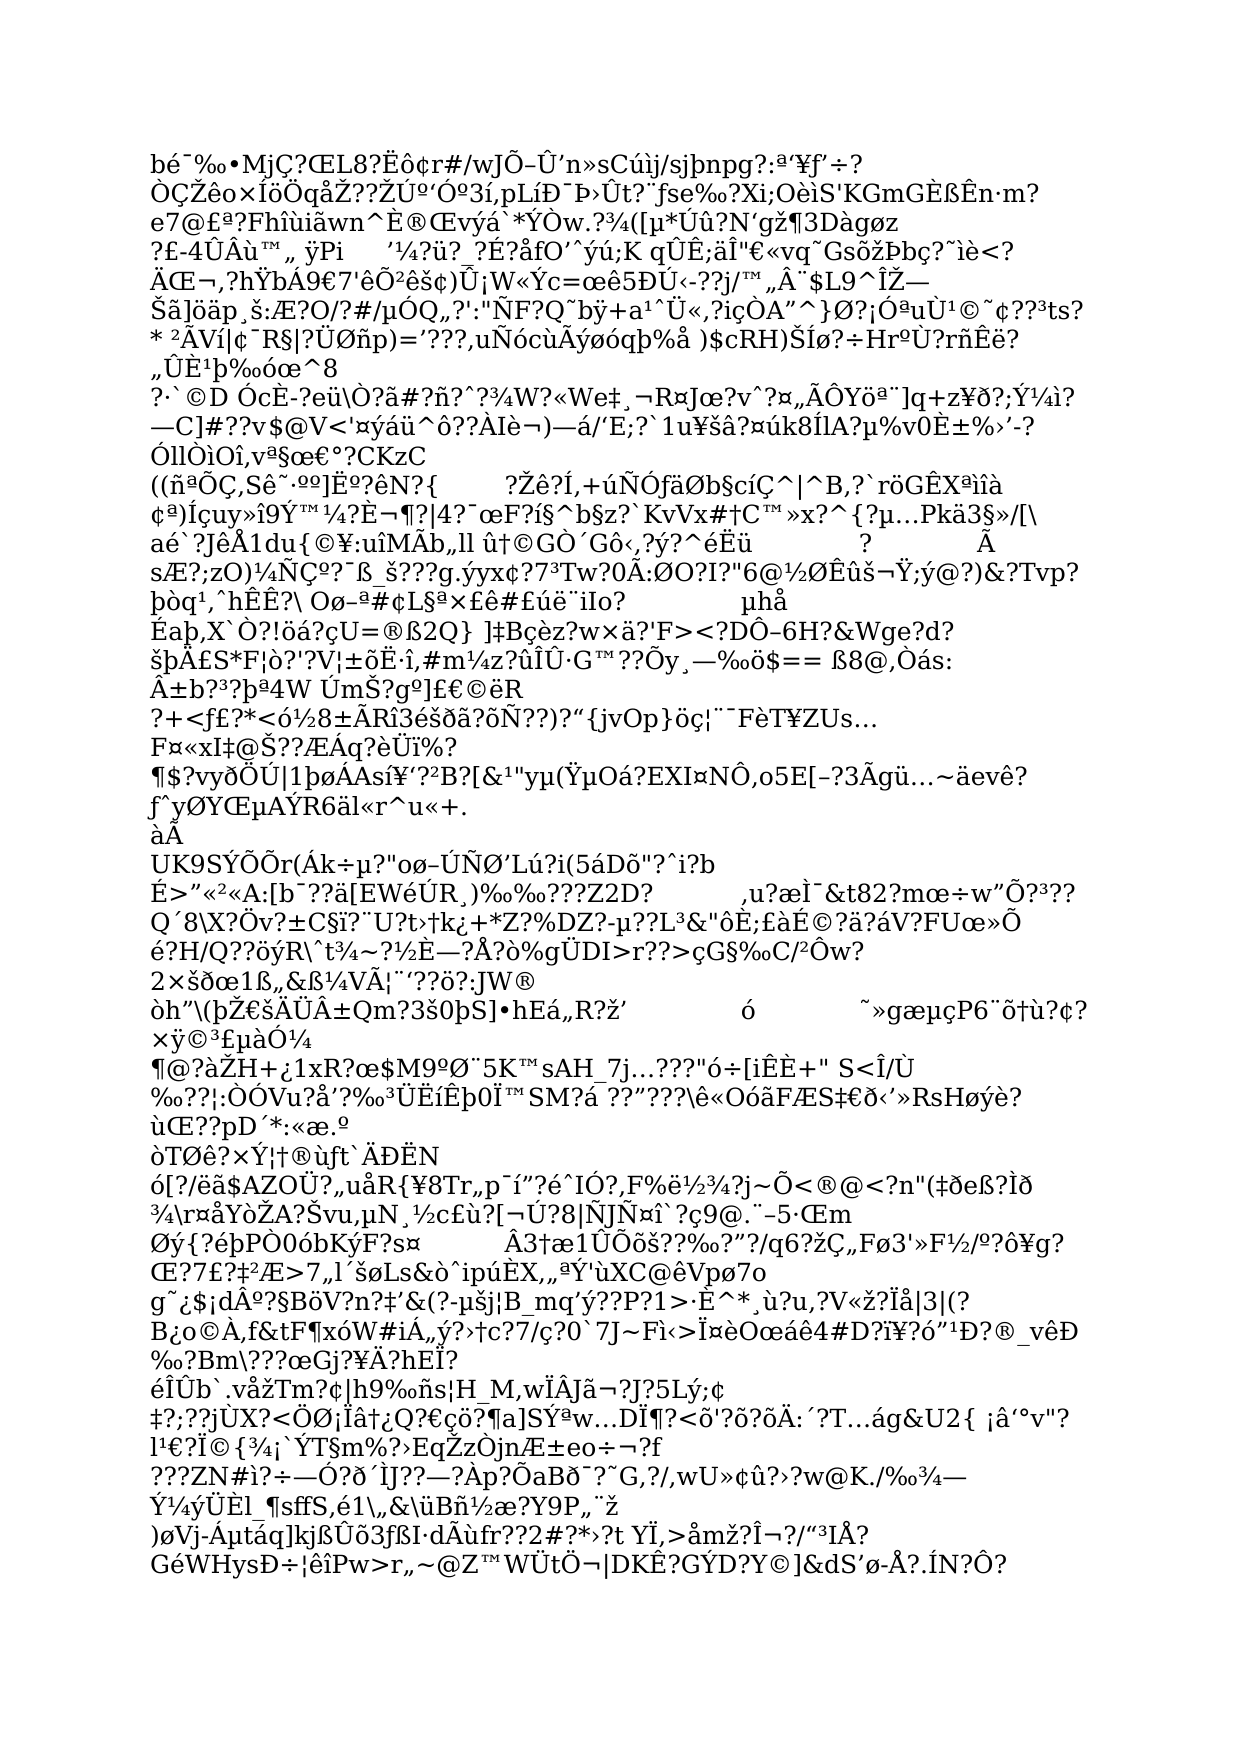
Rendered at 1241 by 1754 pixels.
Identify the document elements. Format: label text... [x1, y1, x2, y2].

text é?H/Q??öýR\ˆt¾~?½È—?Å?ò%gÜDI>r??>çG§‰C/²Ôw?2×šðœ1ß„&ß¼VÃ¦¨‘??ö?:JW® [150, 937, 1090, 996]
text g˜¿$¡dÂº?§BöV?n?‡’&(?-µšj¦B_mq’ý??P?1>·È^­*¸ù?u‚?V«ž?Ïå|3|(?B¿o©À,f&tF¶xóW#iÁ„ý?›†c?7/ç?0`7J~Fì‹>Ï¤èOœáê4#D?ï¥?ó”¹Ð?®_vêÐ‰?Bm\???œGj?¥Ä?hEÏ? [150, 1287, 1090, 1375]
text ó[?/ëã$AZOÜ?„uåR{¥8Tr„p¯í”?éˆIÓ?,F%ë½¾?j~Õ<®@<?n"(‡ðeß?Ìð [150, 1171, 1090, 1200]
text éÎÛb`.våžTm?¢|h9‰ñs¦H_M,wÏÂJã¬?J?5Lý;¢ [150, 1375, 1090, 1404]
text ¶@?àŽH+¿1xR­?œ$M9ºØ¨5K™sAH_7j…???"ó÷[iÊÈ+" S<Î/Ù [150, 1054, 1090, 1083]
text ¶­$?vyðÖÚ|1þøÁAsí¥‘?²B?[&¹"yµ(ŸµOá?EXI¤NÔ‚o5E[­–?3Ãgü…~äevê?ƒˆyØYŒµAÝR6äl«r^u«+. [150, 762, 1090, 821]
text bé¯‰•MjÇ?ŒL8?Ëô¢r#/wJÕ–Û’n»sCúìj/sjþnpg?:ª‘¥ƒ’÷?ÒÇŽêo×ÍöÖqåŽ??ŽÚº‘Óº3í,pLíÐ¯Þ›Ût?¨ƒse‰?Xi;OèìS'KGmGÈßÊn·m?e7@£ª­?Fhîùiãwn^È®Œvýá`*ÝÒw.?¾([µ*Úû?N‘gž¶3Dàgøz [150, 150, 1090, 237]
text ?·`©D ÓcÈ-?eü\Ò?ã#?ñ?ˆ?¾W?«We‡¸¬R¤Jœ?vˆ?¤„ÃÔYöª¨]q+z¥ð?;Ý¼ì?—C]#??v $@V<'¤ýáü^ô??ÀIè¬)—á/‘E;?`1u¥šâ?¤úk8ÍlA?µ%v0È±%›’-?ÓllÒìOî,vª§œ€°?CKzC [150, 383, 1090, 471]
text ???ZN#ì?÷—Ó?ð´ÌJ??—?Àp?ÕaBð¯?˜G,?/,wU»¢û?›?w@K./‰¾—Ý¼ýÜÈl_¶sffS‚é1\„&\üBñ½æ?Y9P„¨ž [150, 1462, 1090, 1521]
text ?+<ƒ£?*<ó½8±ÃRî3éšðã?õÑ??)?“{jvOp}öç¦¨¯FèT¥ZUs… [150, 704, 1090, 733]
text òTØê?×Ý¦†®ùƒt`ÄÐËN [150, 1142, 1090, 1171]
text Éaþ,X`Ò?!öá?çU=®ß2Q} ]‡Bçèz?w×ä?'F><?DÔ–6H?&Wge?d?šþÄ£S*F¦ò?'?V¦±õË·î,#m¼z ?ûÎÛ·G™??Õy¸—‰ö$== ß8@,Òás: [150, 617, 1090, 675]
text F¤«xI‡@Š??ÆÁq?èÜï%? [150, 733, 1090, 762]
text Â±b?³?þª4W ­ÚmŠ?gº]£€©ëR [150, 675, 1090, 704]
text òh”\(þŽ€šÄÜÂ±Qm?3š0þS]•hEá„R?ž’ ó ˜»gæµçP6¨õ†ù?¢?×ÿ©³£µàÓ¼ [150, 996, 1090, 1054]
text ((ñªÕÇ‚Sê˜·ºº]Ëº?êN?{ ?Žê?Í‚+úÑÓƒäØb§cíÇ^|^B,?`röGÊXªìîà¢ª)Íçuy»î9Ý™¼?È¬¶?|4?¯œF?í§^b§z?`KvVx#†C™»x?^{?µ…Pkä3§»/[\aé`?JêÅ1du{©¥:uîMÃb„ll û†©GÒ´Gô‹,?ý?^éËü ? Ã sÆ?;zO)¼ÑÇº?¯ß_š???g.ýyx¢?7³Tw?0Ã:ØO?I?"6@½ØÊûš¬Ÿ;ý@?)&?Tvp?þòq¹,ˆhÊÊ?\ Oø–ª#¢L§ª×£ê#£úë­¨iIo? µhå [150, 471, 1090, 617]
text É>”«²«A:[b¯??ä[EWéÚR¸)‰‰???Z2D? ,u?æÌ¯&t82?mœ÷w”Õ?³??Q´8\X?Öv?±C§ï?¨U?t›†k¿+*Z?%DZ?-µ??L³&"ôÈ;£àÉ©?ä?áV?FUœ»Õ [150, 879, 1090, 937]
text àÃ [150, 821, 1090, 850]
text ‰??¦:ÒÓVu?å’?‰³ÜËíÊþ0Ï™SM?á ??”???\ê«OóãFÆS‡€ð‹’»RsHøýè?ùŒ??pD´*:«æ.º [150, 1083, 1090, 1142]
text ‡?;??jÙX?<ÖØ¡Ïâ†¿Q?€çö?¶a]SÝªw…DÏ¶?<õ'?õ?õÄ:´?T…ág&U2{ ¡â‘°v"?l¹€?Ï©{¾¡`ÝT§m%?›EqŽzÒjnÆ±eo÷¬?f [150, 1404, 1090, 1462]
text )øVj-Áµtáq]kjßÛõ3ƒßI·dÃù­fr??2#?*›?t YÏ,>åmž?Î¬?/“³IÅ?GéWHysÐ÷¦êîPw>r„~@Z™WÜtÖ¬|DKÊ?GÝD?Y©]&dS’ø-Å?.ÍN?Ô? [150, 1521, 1090, 1579]
text Øý{?éþPÒ0óbKýF?s¤ Â3†æ1ÛÕõš??‰?”?/q6?žÇ„Fø3'»F½/º?ô¥g?Œ?7£?‡²Æ>7„l´šøLs&òˆipúÈX,„ªÝ'ùXC@êVpø7o [150, 1229, 1090, 1287]
text ¾\r¤å­YòŽA?Švu,µN¸½c£ù?[¬Ú?8|ÑJÑ¤î`?ç9@.¨–5·Œm [150, 1200, 1090, 1229]
text UK9SÝÕÕr(Ák÷µ?"oø–ÚÑØ’Lú?i(5áDõ"?ˆi?b [150, 850, 1090, 879]
text ?£-4ÛÂù™„ ÿPi ’¼?ü?_?É?åfO’ˆýú­;K qÛÊ;äÎ"€«vq˜GsõžÞbç?˜ìè<?ÄŒ¬,?hŸbÁ9€7'êÕ²êš¢)Û¡W«Ýc=œê5ÐÚ‹-??j/™„Â¨$L9^ÎŽ—Šã]öäp¸š:Æ?O/?#/µÓQ„?':"ÑF?Q˜bÿ+a¹ˆÜ«‚?içÒA”^}Ø?¡ÓªuÙ¹©˜¢??³ts?* ²ÃVí|¢¯R§|?ÜØñp)=’???,uÑócùÃýøóqþ%å )$cRH)ŠÍø?÷HrºÙ?rñÊë?„ÛÈ¹þ‰óœ^8 [150, 237, 1090, 383]
